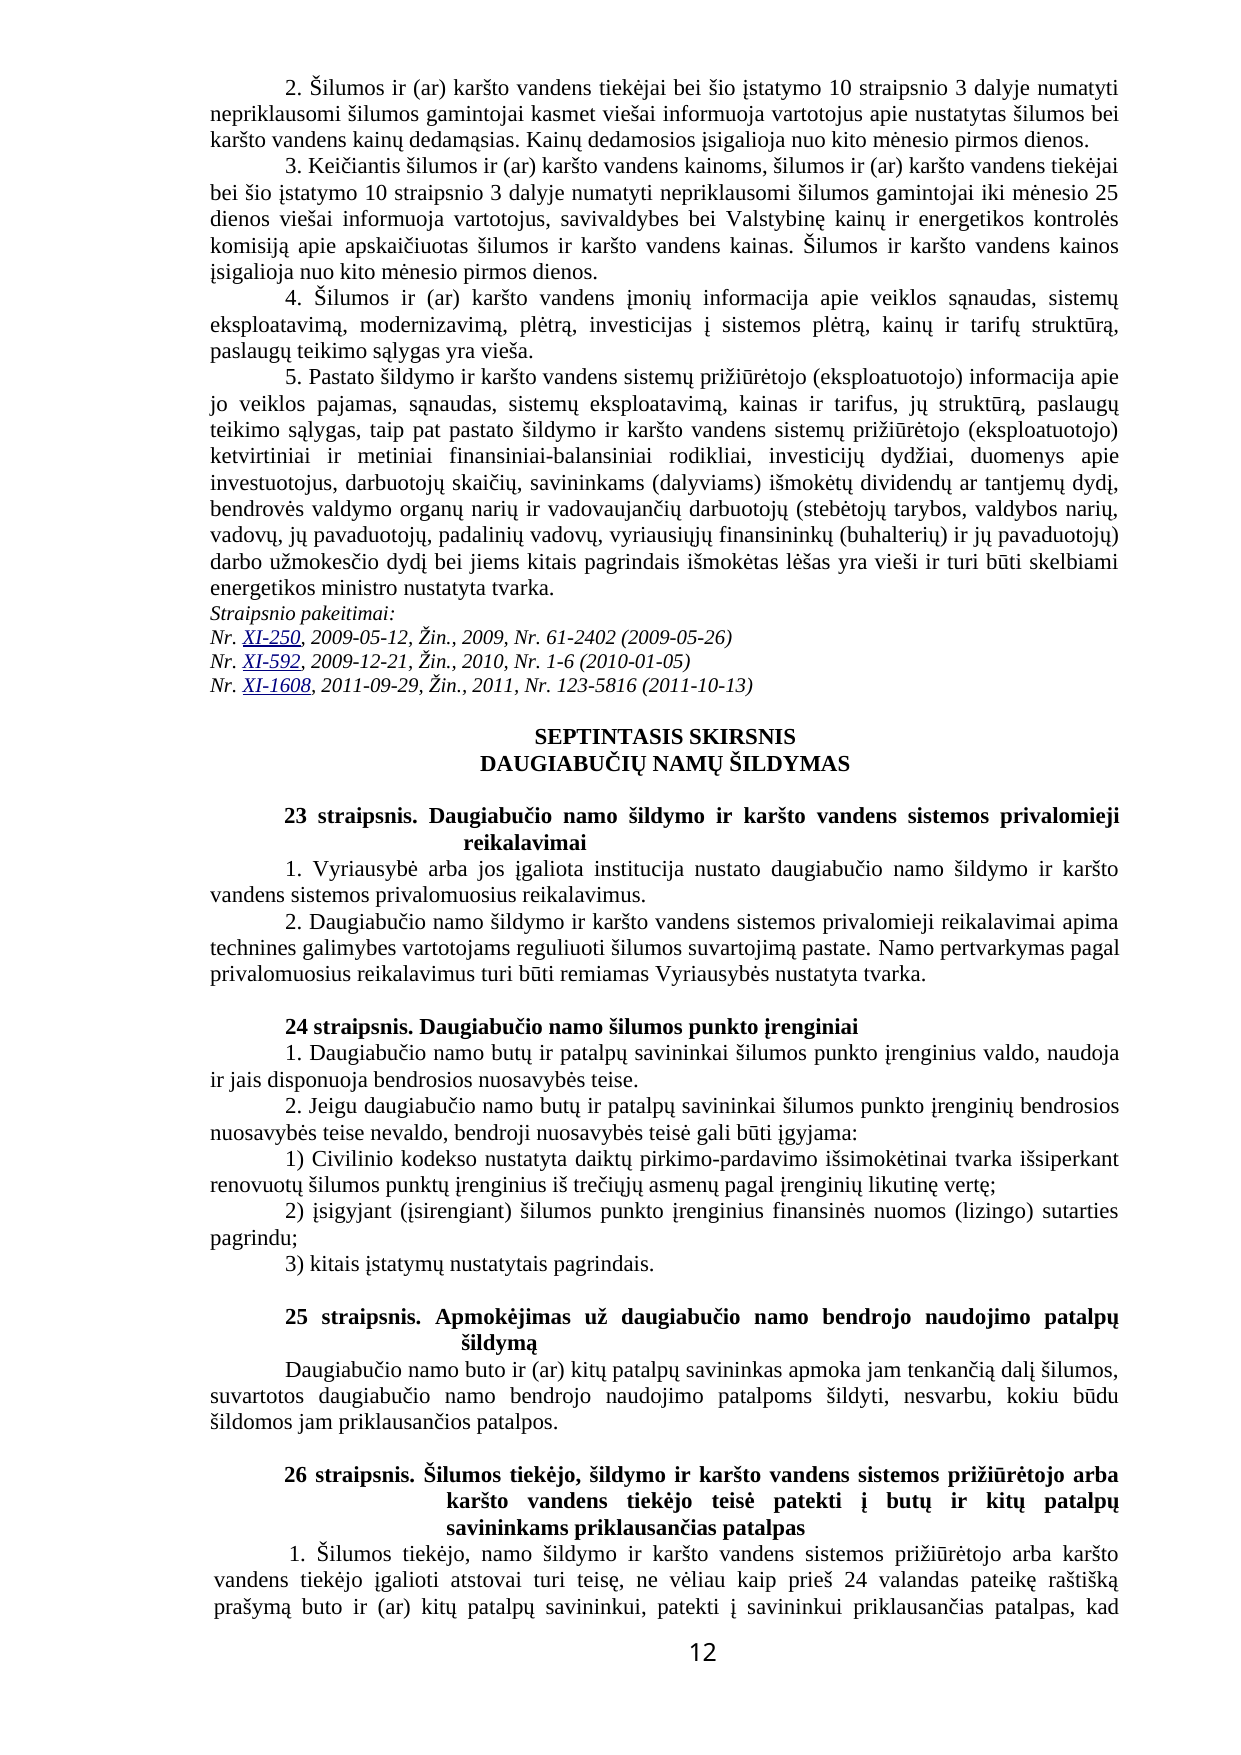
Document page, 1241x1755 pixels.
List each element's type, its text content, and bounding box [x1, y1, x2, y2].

text 2) įsigyjant (įsirengiant) šilumos punkto įrenginius finansinės nuomos (lizingo) sutarties pagrindu; [210, 1198, 1120, 1250]
text DAUGIABUČIŲ NAMŲ ŠILDYMAS [210, 749, 1120, 776]
text 2. Daugiabučio namo šildymo ir karšto vandens sistemos privalomieji reikalavimai apima technines galimybes vartotojams reguliuoti šilumos suvartojimą pastate. Namo pertvarkymas pagal privalomuosius reikalavimus turi būti remiamas Vyriausybės nustatyta tvarka. [210, 908, 1120, 987]
text 2. Šilumos ir (ar) karšto vandens tiekėjai bei šio įstatymo 10 straipsnio 3 dalyje numatyti nepriklausomi šilumos gamintojai kasmet viešai informuoja vartotojus apie nustatytas šilumos bei karšto vandens kainų dedamąsias. Kainų dedamosios įsigalioja nuo kito mėnesio pirmos dienos. [210, 73, 1120, 153]
text Nr. XI-592, 2009-12-21, Žin., 2010, Nr. 1-6 (2010-01-05) [210, 649, 1120, 673]
text 1. Daugiabučio namo butų ir patalpų savininkai šilumos punkto įrenginius valdo, naudoja ir jais disponuoja bendrosios nuosavybės teise. [210, 1039, 1120, 1092]
text 1. Šilumos tiekėjo, namo šildymo ir karšto vandens sistemos prižiūrėtojo arba karšto vandens tiekėjo įgalioti atstovai turi teisę, ne vėliau kaip prieš 24 valandas pateikę raštišką prašymą buto ir (ar) kitų patalpų savininkui, patekti į savininkui priklausančias patalpas, kad [213, 1540, 1120, 1619]
subtitle 26 straipsnis. Šilumos tiekėjo, šildymo ir karšto vandens sistemos prižiūrėtojo arba karšto vandens tiekėjo teisė patekti į butų ir kitų patalpų savininkams priklausančias patalpas [284, 1461, 1120, 1540]
text 3. Keičiantis šilumos ir (ar) karšto vandens kainoms, šilumos ir (ar) karšto vandens tiekėjai bei šio įstatymo 10 straipsnio 3 dalyje numatyti nepriklausomi šilumos gamintojai iki mėnesio 25 dienos viešai informuoja vartotojus, savivaldybes bei Valstybinę kainų ir energetikos kontrolės komisiją apie apskaičiuotas šilumos ir karšto vandens kainas. Šilumos ir karšto vandens kainos įsigalioja nuo kito mėnesio pirmos dienos. [210, 153, 1120, 284]
text 24 straipsnis. Daugiabučio namo šilumos punkto įrenginiai [210, 1013, 1120, 1039]
text Straipsnio pakeitimai: [210, 601, 1120, 625]
text 1) Civilinio kodekso nustatyta daiktų pirkimo-pardavimo išsimokėtinai tvarka išsiperkant renovuotų šilumos punktų įrenginius iš trečiųjų asmenų pagal įrenginių likutinę vertę; [210, 1145, 1120, 1198]
text Daugiabučio namo buto ir (ar) kitų patalpų savininkas apmoka jam tenkančią dalį šilumos, suvartotos daugiabučio namo bendrojo naudojimo patalpoms šildyti, nesvarbu, kokiu būdu šildomos jam priklausančios patalpos. [210, 1356, 1120, 1435]
text 23 straipsnis. Daugiabučio namo šildymo ir karšto vandens sistemos privalomieji reikalavimai [284, 802, 1120, 855]
text 5. Pastato šildymo ir karšto vandens sistemų prižiūrėtojo (eksploatuotojo) informacija apie jo veiklos pajamas, sąnaudas, sistemų eksploatavimą, kainas ir tarifus, jų struktūrą, paslaugų teikimo sąlygas, taip pat pastato šildymo ir karšto vandens sistemų prižiūrėtojo (eksploatuotojo) ketvirtiniai ir metiniai finansiniai-balansiniai rodikliai, investicijų dydžiai, duomenys apie investuotojus, darbuotojų skaičių, savininkams (dalyviams) išmokėtų dividendų ar tantjemų dydį, bendrovės valdymo organų narių ir vadovaujančių darbuotojų (stebėtojų tarybos, valdybos narių, vadovų, jų pavaduotojų, padalinių vadovų, vyriausiųjų finansininkų (buhalterių) ir jų pavaduotojų) darbo užmokesčio dydį bei jiems kitais pagrindais išmokėtas lėšas yra vieši ir turi būti skelbiami energetikos ministro nustatyta tvarka. [210, 363, 1120, 601]
text 1. Vyriausybė arba jos įgaliota institucija nustato daugiabučio namo šildymo ir karšto vandens sistemos privalomuosius reikalavimus. [210, 855, 1120, 908]
text Nr. XI-250, 2009-05-12, Žin., 2009, Nr. 61-2402 (2009-05-26) [210, 625, 1120, 649]
text 25 straipsnis. Apmokėjimas už daugiabučio namo bendrojo naudojimo patalpų šildymą [285, 1303, 1120, 1356]
text 3) kitais įstatymų nustatytais pagrindais. [210, 1250, 1120, 1277]
text SEPTINTASIS SKIRSNIS [210, 723, 1120, 749]
text Nr. XI-1608, 2011-09-29, Žin., 2011, Nr. 123-5816 (2011-10-13) [210, 673, 1120, 697]
text 4. Šilumos ir (ar) karšto vandens įmonių informacija apie veiklos sąnaudas, sistemų eksploatavimą, modernizavimą, plėtrą, investicijas į sistemos plėtrą, kainų ir tarifų struktūrą, paslaugų teikimo sąlygas yra vieša. [210, 284, 1120, 363]
text 2. Jeigu daugiabučio namo butų ir patalpų savininkai šilumos punkto įrenginių bendrosios nuosavybės teise nevaldo, bendroji nuosavybės teisė gali būti įgyjama: [210, 1092, 1120, 1145]
